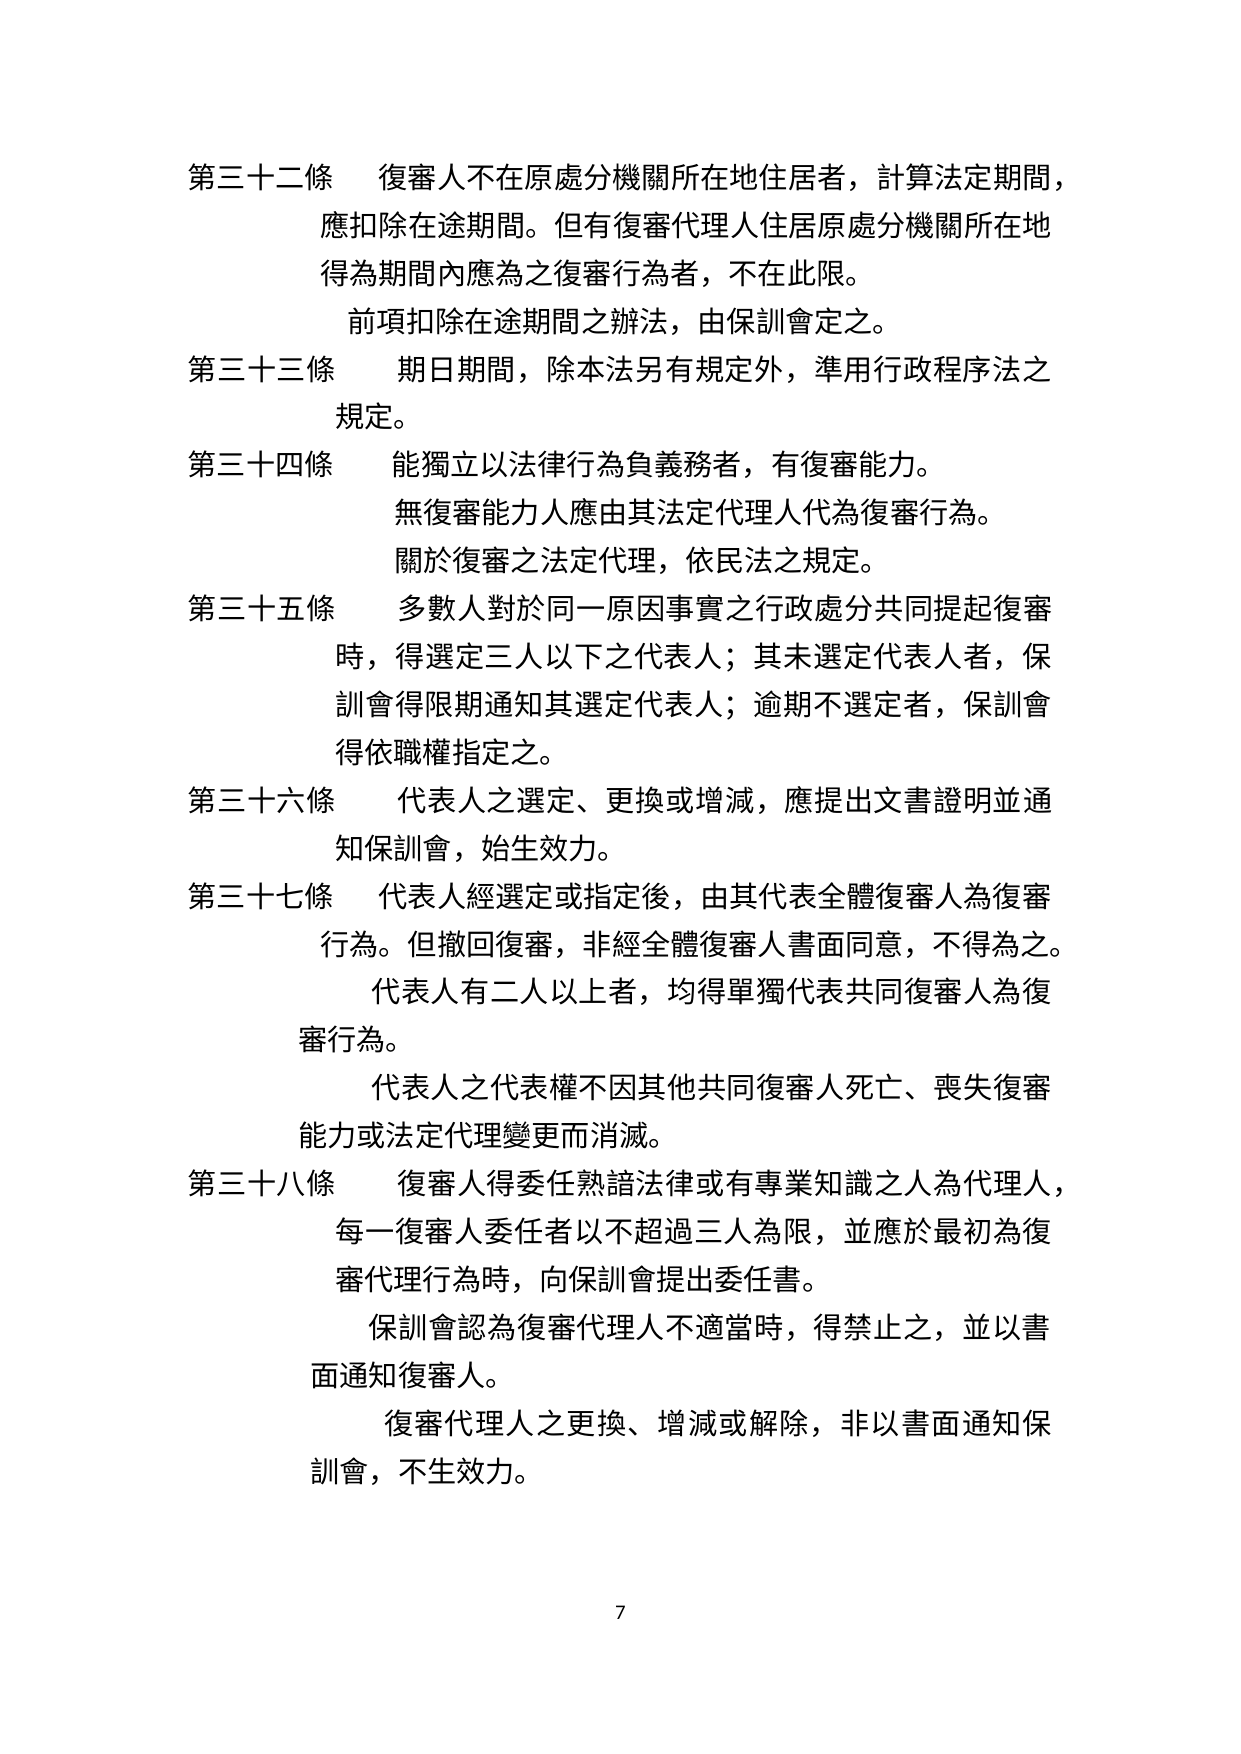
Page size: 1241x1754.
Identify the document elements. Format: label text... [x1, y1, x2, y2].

text 第三十四條 能獨立以法律行為負義務者，有復審能力。 [187, 437, 1053, 485]
text 保訓會認為復審代理人不適當時，得禁止之，並以書面通知復審人。 [310, 1300, 1053, 1396]
text 第三十六條 代表人之選定、更換或增減，應提出文書證明並通知保訓會，始生效力。 [187, 773, 1053, 869]
text 復審代理人之更換、增減或解除，非以書面通知保訓會，不生效力。 [310, 1396, 1053, 1492]
text 無復審能力人應由其法定代理人代為復審行為。 [187, 485, 1053, 533]
text 第三十八條 復審人得委任熟諳法律或有專業知識之人為代理人，每一復審人委任者以不超過三人為限，並應於最初為復審代理行為時，向保訓會提出委任書。 [187, 1156, 1053, 1300]
text 代表人有二人以上者，均得單獨代表共同復審人為復審行為。 [298, 964, 1053, 1060]
text 第三十二條 復審人不在原處分機關所在地住居者，計算法定期間，應扣除在途期間。但有復審代理人住居原處分機關所在地，得為期間內應為之復審行為者，不在此限。 [187, 150, 1053, 294]
text 第三十三條 期日期間，除本法另有規定外，準用行政程序法之規定。 [187, 342, 1053, 437]
text 第三十七條 代表人經選定或指定後，由其代表全體復審人為復審行為。但撤回復審，非經全體復審人書面同意，不得為之。 [187, 869, 1053, 964]
text 第三十五條 多數人對於同一原因事實之行政處分共同提起復審時，得選定三人以下之代表人；其未選定代表人者，保訓會得限期通知其選定代表人；逾期不選定者，保訓會得依職權指定之。 [187, 581, 1053, 773]
text 關於復審之法定代理，依民法之規定。 [187, 533, 1053, 581]
text 前項扣除在途期間之辦法，由保訓會定之。 [347, 294, 1053, 342]
text 代表人之代表權不因其他共同復審人死亡、喪失復審能力或法定代理變更而消滅。 [298, 1060, 1053, 1156]
